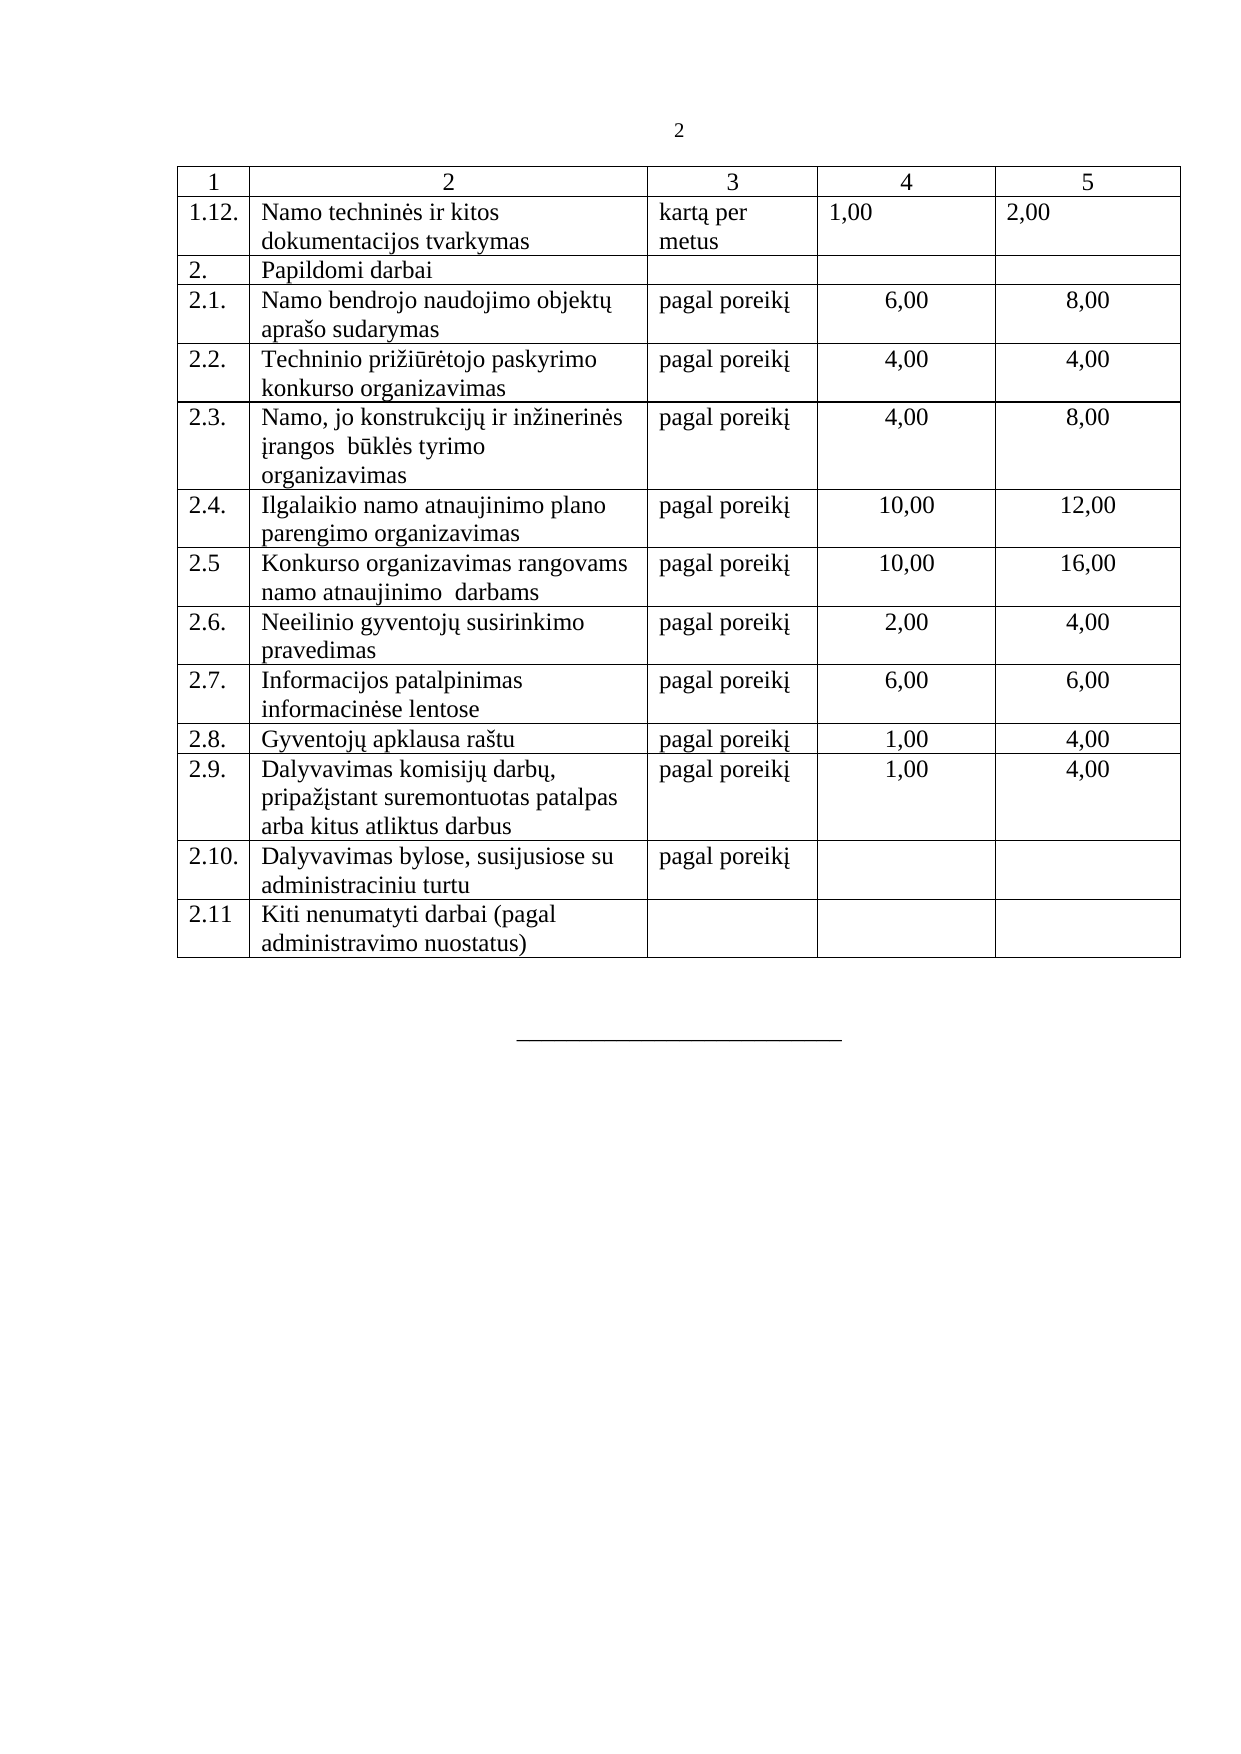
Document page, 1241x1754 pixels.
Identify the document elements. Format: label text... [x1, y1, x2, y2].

table_cell pagal poreikį [648, 724, 817, 753]
table_cell Dalyvavimas komisijų darbų, pripažįstant suremontuotas patalpas arba kitus atliktus darbus [250, 754, 647, 840]
table_cell 2.3. [178, 403, 249, 489]
table_cell 2.8. [178, 724, 249, 753]
table_cell 6,00 [818, 285, 995, 343]
table_cell 1 [178, 167, 249, 196]
table_cell 16,00 [996, 548, 1180, 606]
table_cell Dalyvavimas bylose, susijusiose su administraciniu turtu [250, 841, 647, 898]
text __________________________ [177, 1016, 1181, 1044]
table_cell 2,00 [996, 197, 1180, 254]
table_cell 4,00 [996, 607, 1180, 664]
table_cell pagal poreikį [648, 841, 817, 898]
table_cell pagal poreikį [648, 403, 817, 489]
table_cell pagal poreikį [648, 754, 817, 840]
table_cell 2.1. [178, 285, 249, 343]
table_cell 2.9. [178, 754, 249, 840]
table_cell 8,00 [996, 285, 1180, 343]
table_cell 1.12. [178, 197, 249, 254]
table_cell pagal poreikį [648, 665, 817, 723]
table_cell Papildomi darbai [250, 256, 647, 284]
table_cell [648, 900, 817, 957]
table_cell pagal poreikį [648, 490, 817, 547]
table_cell 2.2. [178, 344, 249, 401]
table_cell 4,00 [818, 344, 995, 401]
table_cell [648, 256, 817, 284]
table_cell 3 [648, 167, 817, 196]
table_cell 4,00 [818, 403, 995, 489]
table_cell pagal poreikį [648, 285, 817, 343]
table_cell [996, 256, 1180, 284]
table_cell 4,00 [996, 724, 1180, 753]
table_cell 2.11 [178, 900, 249, 957]
table_cell 5 [996, 167, 1180, 196]
table_cell pagal poreikį [648, 607, 817, 664]
table_cell Namo bendrojo naudojimo objektų aprašo sudarymas [250, 285, 647, 343]
table_cell 6,00 [818, 665, 995, 723]
table_cell pagal poreikį [648, 548, 817, 606]
table_cell Ilgalaikio namo atnaujinimo plano parengimo organizavimas [250, 490, 647, 547]
table_cell 2.4. [178, 490, 249, 547]
table_cell 8,00 [996, 403, 1180, 489]
table_cell 1,00 [818, 197, 995, 254]
table_cell 1,00 [818, 724, 995, 753]
table_cell Techninio prižiūrėtojo paskyrimo konkurso organizavimas [250, 344, 647, 401]
table_cell 4,00 [996, 344, 1180, 401]
table_cell [996, 841, 1180, 898]
table_cell pagal poreikį [648, 344, 817, 401]
table_cell Namo, jo konstrukcijų ir inžinerinės įrangos būklės tyrimo organizavimas [250, 403, 647, 489]
table_cell 10,00 [818, 490, 995, 547]
table_cell [996, 900, 1180, 957]
table_cell Kiti nenumatyti darbai (pagal administravimo nuostatus) [250, 900, 647, 957]
table_cell 2.6. [178, 607, 249, 664]
table_cell 2.7. [178, 665, 249, 723]
table_cell 4 [818, 167, 995, 196]
table_cell 6,00 [996, 665, 1180, 723]
table_cell Gyventojų apklausa raštu [250, 724, 647, 753]
table_cell [818, 841, 995, 898]
table_cell 2.10. [178, 841, 249, 898]
table_cell 1,00 [818, 754, 995, 840]
table_cell kartą per metus [648, 197, 817, 254]
table_cell 10,00 [818, 548, 995, 606]
table_cell [818, 900, 995, 957]
table_cell 2 [250, 167, 647, 196]
table_cell 2.5 [178, 548, 249, 606]
table_cell Namo techninės ir kitos dokumentacijos tvarkymas [250, 197, 647, 254]
table_cell 2. [178, 256, 249, 284]
table_cell Konkurso organizavimas rangovams namo atnaujinimo darbams [250, 548, 647, 606]
table_cell [818, 256, 995, 284]
table_cell 12,00 [996, 490, 1180, 547]
table_cell Informacijos patalpinimas informacinėse lentose [250, 665, 647, 723]
table_cell 2,00 [818, 607, 995, 664]
table_cell 4,00 [996, 754, 1180, 840]
table_cell Neeilinio gyventojų susirinkimo pravedimas [250, 607, 647, 664]
